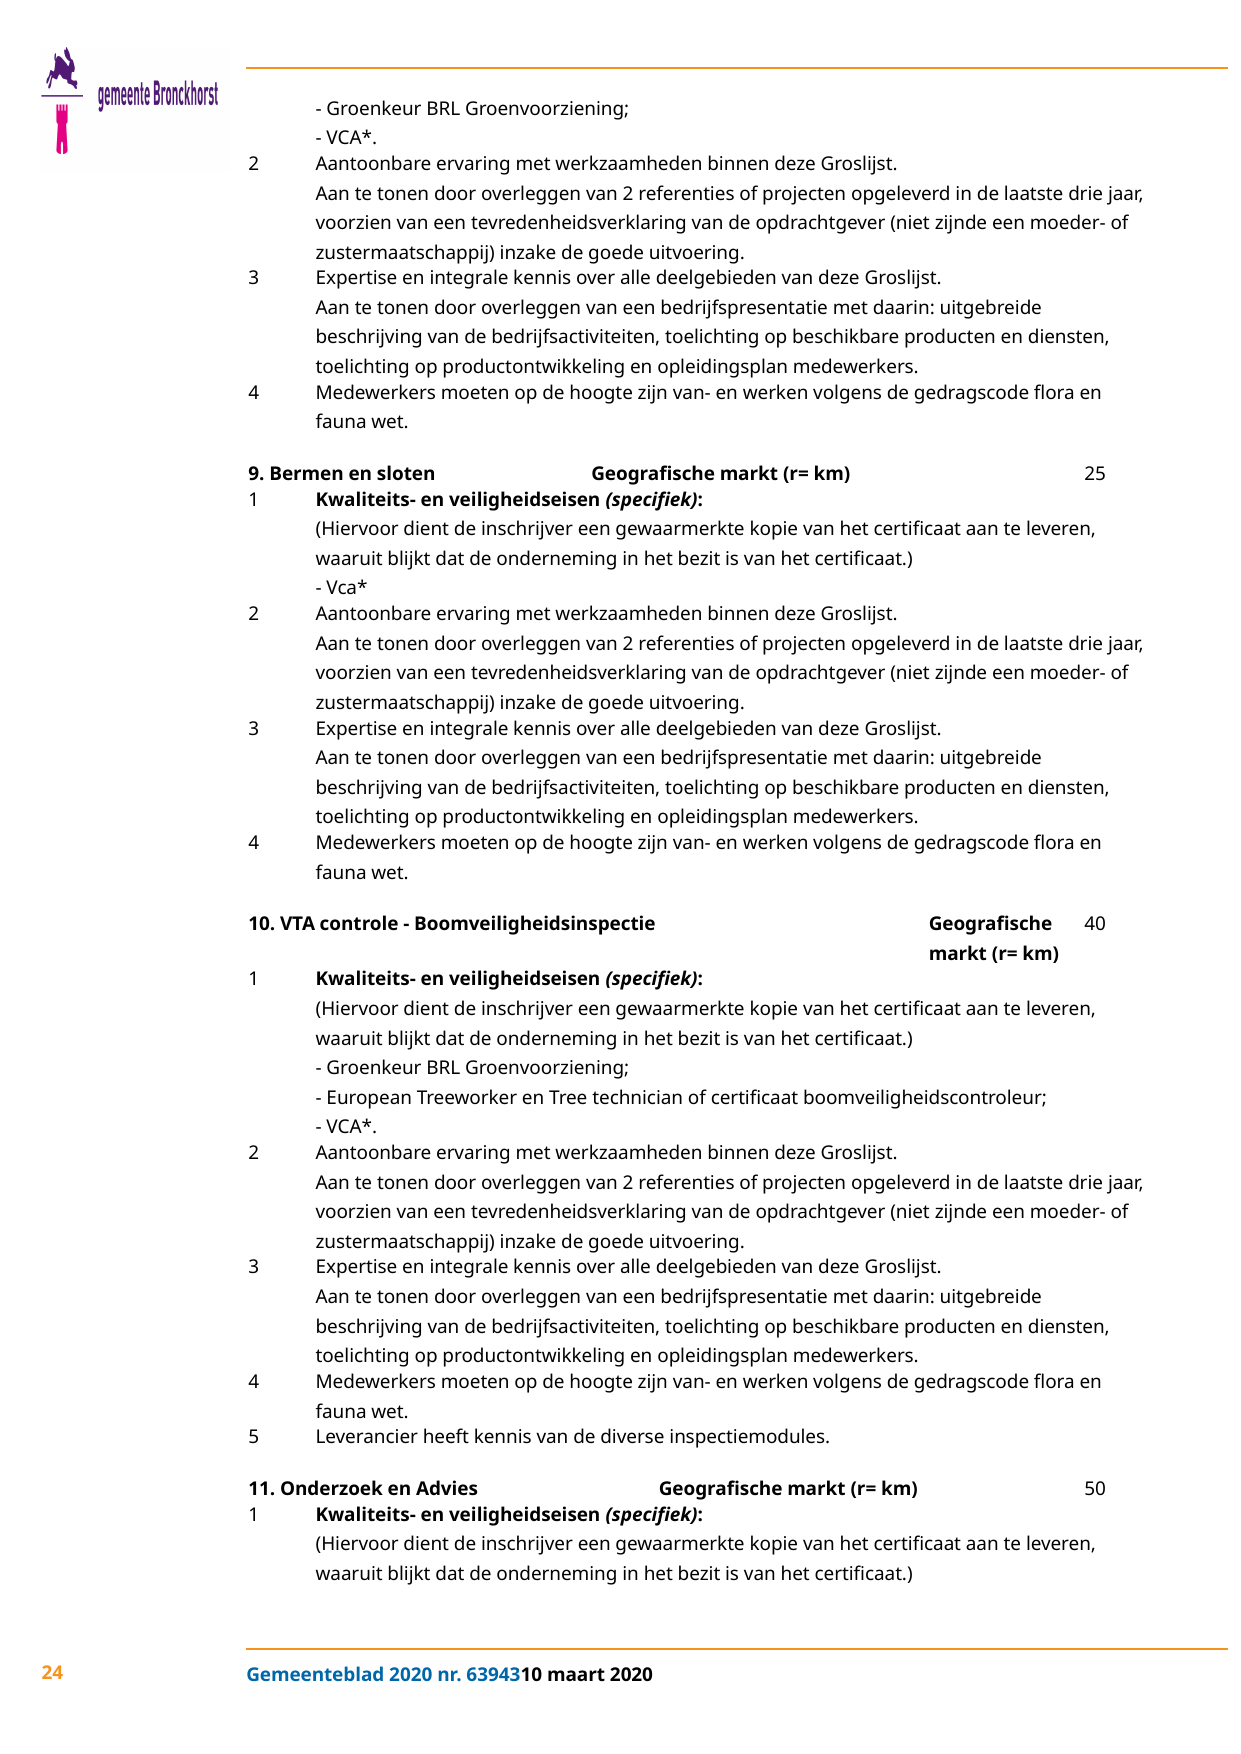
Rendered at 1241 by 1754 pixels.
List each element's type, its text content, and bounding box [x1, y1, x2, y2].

table_cell [248, 434, 315, 460]
table_cell Kwaliteits- en veiligheidseisen (specifiek): (Hiervoor dient de inschrijver een gewaarmerkte kopie van het certificaat aan te leveren, waaruit blijkt dat de onderneming in het bezit is van het certificaat.) - Vca* [315, 486, 1152, 600]
table_cell Expertise en integrale kennis over alle deelgebieden van deze Groslijst. Aan te tonen door overleggen van een bedrijfspresentatie met daarin: uitgebreide beschrijving van de bedrijfsactiviteiten, toelichting op beschikbare producten en diensten, toelichting op productontwikkeling en opleidingsplan medewerkers. [315, 715, 1152, 829]
table_cell Leverancier heeft kennis van de diverse inspectiemodules. [315, 1424, 1152, 1449]
table_cell Kwaliteits- en veiligheidseisen (specifiek): (Hiervoor dient de inschrijver een gewaarmerkte kopie van het certificaat aan te leveren, waaruit blijkt dat de onderneming in het bezit is van het certificaat.) - Groenkeur BRL Groenvoorziening; - European Treeworker en Tree technician of certificaat boomveiligheidscontroleur; - VCA*. [315, 966, 1152, 1139]
table_cell 3 [248, 265, 315, 379]
table_cell 2 [248, 1139, 315, 1254]
table_cell 40 [1084, 910, 1152, 966]
table_cell Expertise en integrale kennis over alle deelgebieden van deze Groslijst. Aan te tonen door overleggen van een bedrijfspresentatie met daarin: uitgebreide beschrijving van de bedrijfsactiviteiten, toelichting op beschikbare producten en diensten, toelichting op productontwikkeling en opleidingsplan medewerkers. [315, 265, 1152, 379]
table_cell [248, 1449, 315, 1475]
table_cell Geografische markt (r= km) [929, 910, 1084, 966]
table_cell 2 [248, 150, 315, 264]
table_cell 5 [248, 1424, 315, 1449]
table_cell 4 [248, 379, 315, 434]
table_cell - Groenkeur BRL Groenvoorziening; - VCA*. [315, 95, 1152, 150]
table_cell 50 [1084, 1475, 1152, 1501]
table_cell Aantoonbare ervaring met werkzaamheden binnen deze Groslijst. Aan te tonen door overleggen van 2 referenties of projecten opgeleverd in de laatste drie jaar, voorzien van een tevredenheidsverklaring van de opdrachtgever (niet zijnde een moeder- of zustermaatschappij) inzake de goede uitvoering. [315, 600, 1152, 715]
picture [41, 47, 231, 172]
table_cell [248, 885, 315, 910]
table_cell 3 [248, 1254, 315, 1368]
table_cell Medewerkers moeten op de hoogte zijn van- en werken volgens de gedragscode flora en fauna wet. [315, 379, 1152, 434]
table_cell Aantoonbare ervaring met werkzaamheden binnen deze Groslijst. Aan te tonen door overleggen van 2 referenties of projecten opgeleverd in de laatste drie jaar, voorzien van een tevredenheidsverklaring van de opdrachtgever (niet zijnde een moeder- of zustermaatschappij) inzake de goede uitvoering. [315, 150, 1152, 264]
table_cell 10. VTA controle - Boomveiligheidsinspectie [248, 910, 928, 966]
table_cell Medewerkers moeten op de hoogte zijn van- en werken volgens de gedragscode flora en fauna wet. [315, 1368, 1152, 1423]
table_cell 4 [248, 1368, 315, 1423]
table_cell [248, 95, 315, 150]
table_cell Geografische markt (r= km) [591, 460, 1084, 486]
table_cell Expertise en integrale kennis over alle deelgebieden van deze Groslijst. Aan te tonen door overleggen van een bedrijfspresentatie met daarin: uitgebreide beschrijving van de bedrijfsactiviteiten, toelichting op beschikbare producten en diensten, toelichting op productontwikkeling en opleidingsplan medewerkers. [315, 1254, 1152, 1368]
table_cell 1 [248, 966, 315, 1139]
table_cell [315, 1449, 1152, 1475]
table_cell Medewerkers moeten op de hoogte zijn van- en werken volgens de gedragscode flora en fauna wet. [315, 829, 1152, 884]
table_cell 1 [248, 486, 315, 600]
table_cell 4 [248, 829, 315, 884]
table_cell [315, 434, 1152, 460]
table_cell Kwaliteits- en veiligheidseisen (specifiek): (Hiervoor dient de inschrijver een gewaarmerkte kopie van het certificaat aan te leveren, waaruit blijkt dat de onderneming in het bezit is van het certificaat.) [315, 1501, 1152, 1586]
table_cell 2 [248, 600, 315, 715]
table_cell 3 [248, 715, 315, 829]
table_cell Geografische markt (r= km) [659, 1475, 1084, 1501]
table_cell 11. Onderzoek en Advies [248, 1475, 659, 1501]
table_cell Aantoonbare ervaring met werkzaamheden binnen deze Groslijst. Aan te tonen door overleggen van 2 referenties of projecten opgeleverd in de laatste drie jaar, voorzien van een tevredenheidsverklaring van de opdrachtgever (niet zijnde een moeder- of zustermaatschappij) inzake de goede uitvoering. [315, 1139, 1152, 1254]
table_cell 9. Bermen en sloten [248, 460, 591, 486]
table_cell 1 [248, 1501, 315, 1586]
table_cell 25 [1084, 460, 1152, 486]
table_cell [315, 885, 1152, 910]
